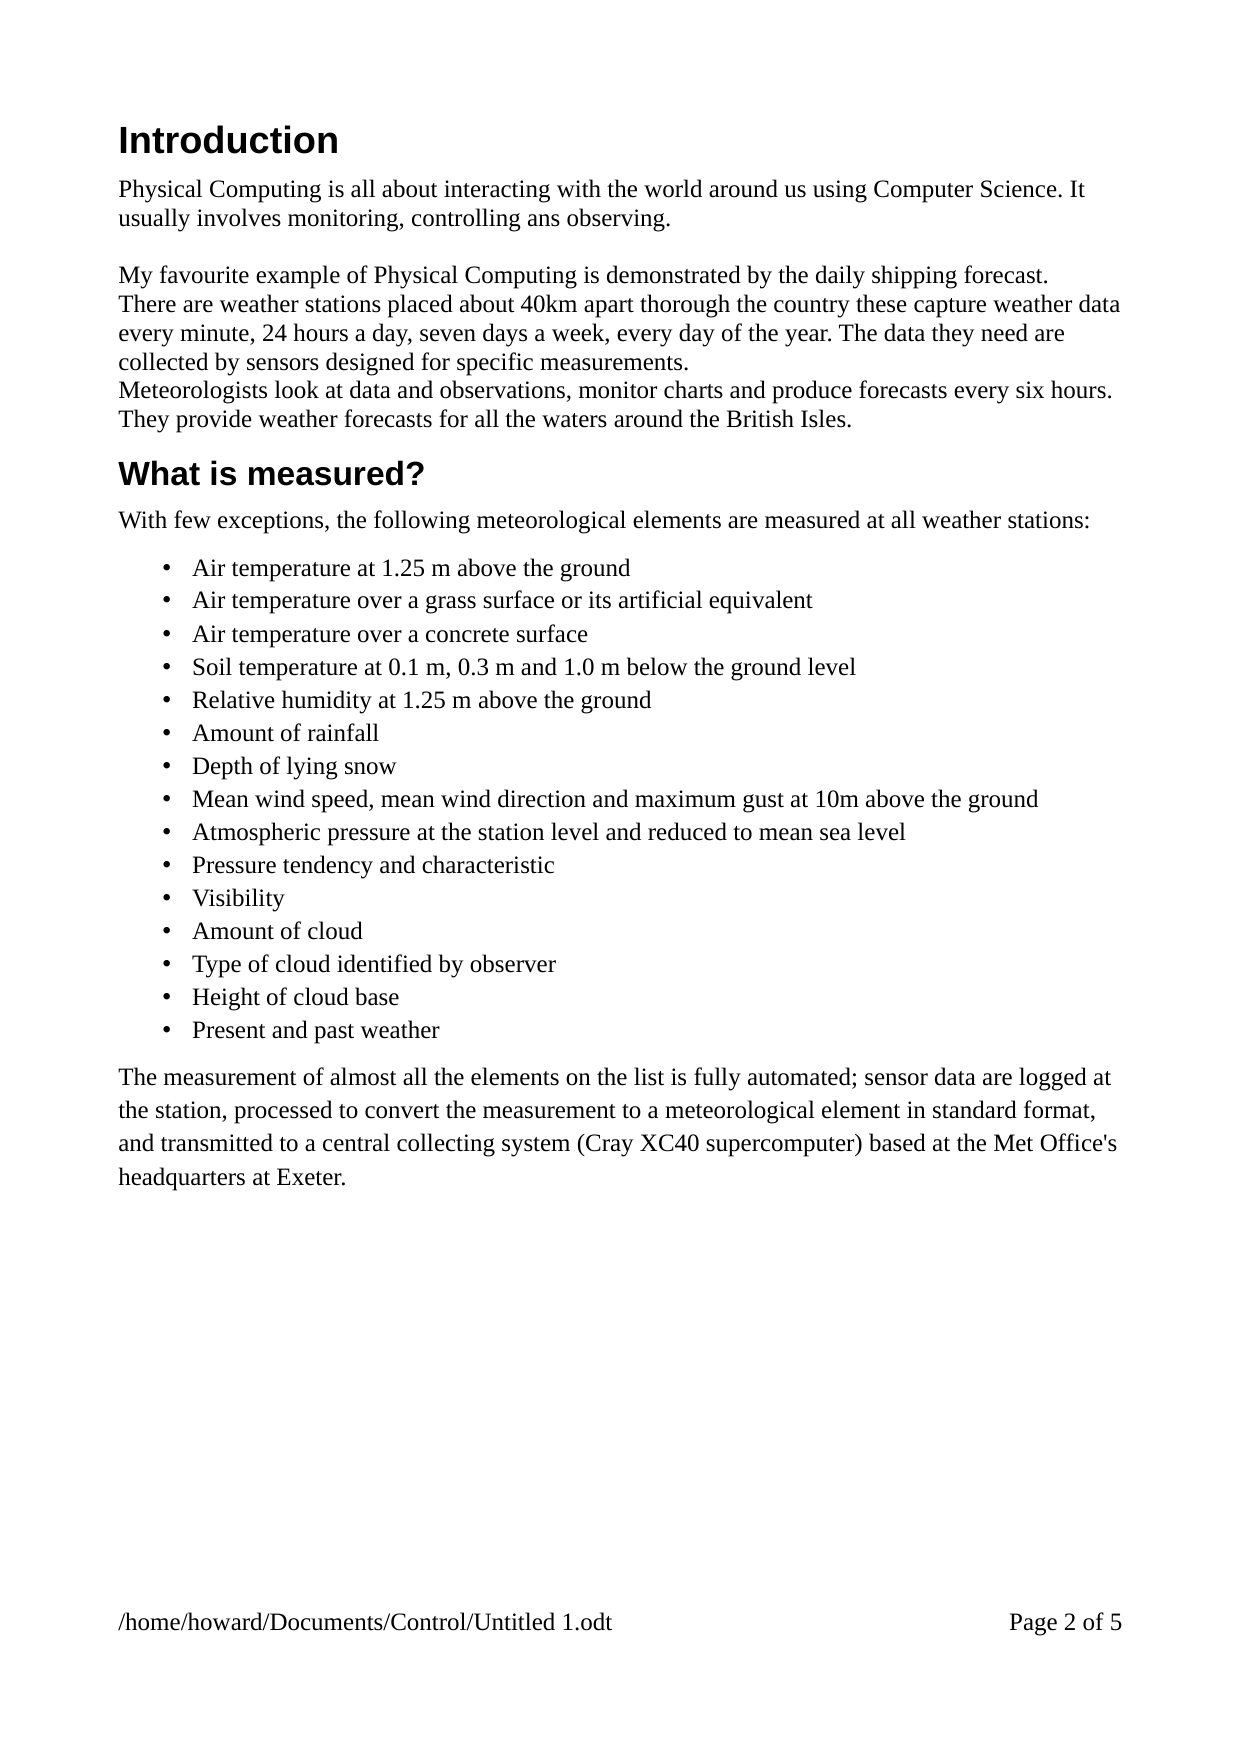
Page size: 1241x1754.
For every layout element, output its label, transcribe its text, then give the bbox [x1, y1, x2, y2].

list Amount of cloud [162, 916, 1122, 944]
list Air temperature over a concrete surface [162, 619, 1122, 647]
text Meteorologists look at data and observations, monitor charts and produce forecasts every six hours. They provide weather forecasts for all the waters around the British Isles. [118, 376, 1122, 433]
list Air temperature over a grass surface or its artificial equivalent [162, 586, 1122, 614]
text My favourite example of Physical Computing is demonstrated by the daily shipping forecast. [118, 261, 1122, 289]
list Present and past weather [162, 1015, 1122, 1044]
list Air temperature at 1.25 m above the ground [162, 553, 1122, 581]
list Relative humidity at 1.25 m above the ground [162, 685, 1122, 713]
list Type of cloud identified by observer [162, 949, 1122, 978]
text The measurement of almost all the elements on the list is fully automated; sensor data are logged at the station, processed to convert the measurement to a meteorological element in standard format, and transmitted to a central collecting system (Cray XC40 supercomputer) based at the Met Office's headquarters at Exeter. [118, 1062, 1122, 1190]
list Visibility [162, 883, 1122, 912]
subtitle Introduction [118, 118, 1122, 162]
text There are weather stations placed about 40km apart thorough the country these capture weather data every minute, 24 hours a day, seven days a week, every day of the year. The data they need are collected by sensors designed for specific measurements. [118, 289, 1122, 376]
subtitle What is measured? [118, 454, 1122, 492]
list Soil temperature at 0.1 m, 0.3 m and 1.0 m below the ground level [162, 652, 1122, 680]
list Amount of rainfall [162, 718, 1122, 746]
list Depth of lying snow [162, 751, 1122, 779]
text Physical Computing is all about interacting with the world around us using Computer Science. It usually involves monitoring, controlling ans observing. [118, 174, 1122, 232]
list Atmospheric pressure at the station level and reduced to mean sea level [162, 817, 1122, 846]
list Height of cloud base [162, 982, 1122, 1011]
list Mean wind speed, mean wind direction and maximum gust at 10m above the ground [162, 784, 1122, 812]
text With few exceptions, the following meteorological elements are measured at all weather stations: [118, 505, 1122, 534]
list Pressure tendency and characteristic [162, 850, 1122, 878]
